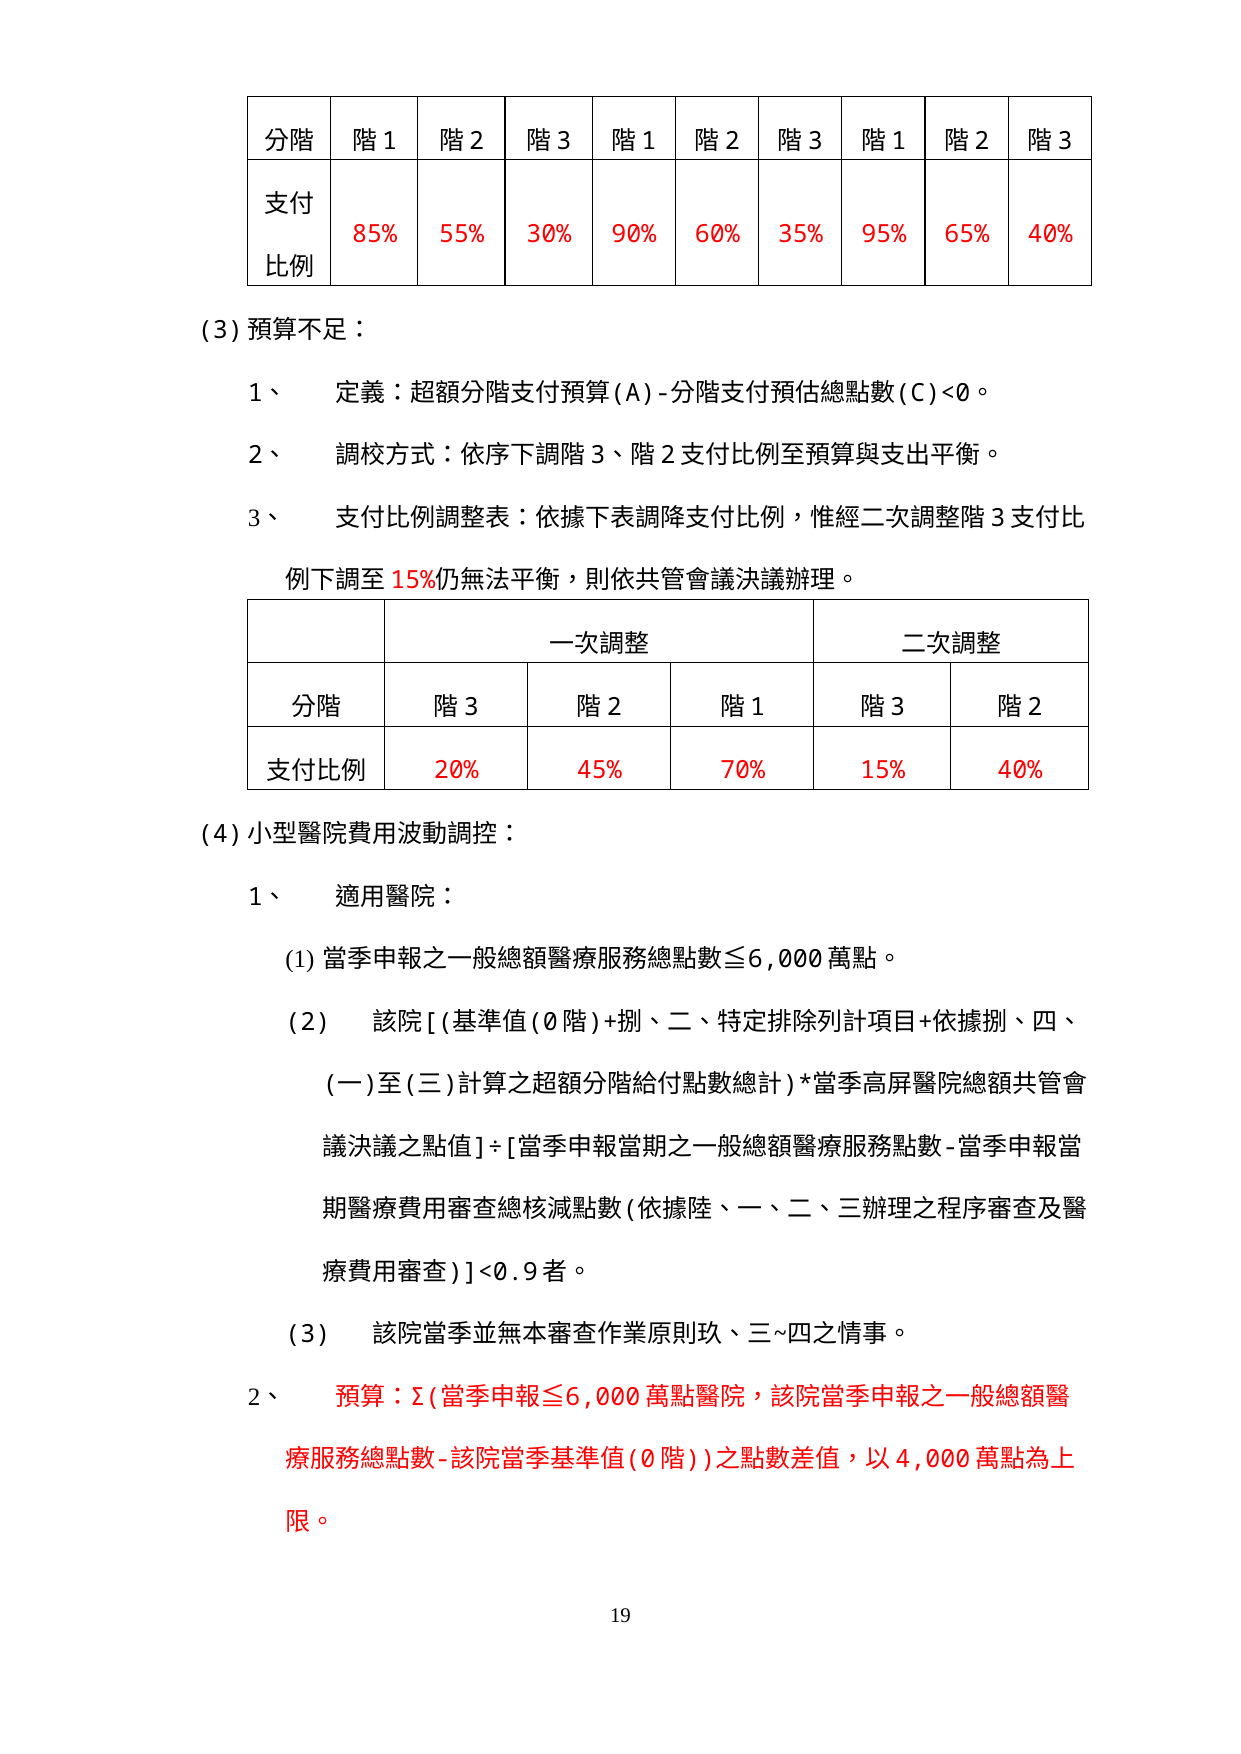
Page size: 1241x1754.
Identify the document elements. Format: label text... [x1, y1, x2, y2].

table_cell 95% [842, 160, 924, 285]
table_cell 85% [331, 160, 417, 285]
table_cell 支付比例 [248, 160, 330, 285]
table_cell 60% [676, 160, 758, 285]
table_cell 階3 [1009, 97, 1091, 159]
table_cell 分階 [248, 663, 384, 726]
table_cell 65% [926, 160, 1008, 285]
table_cell 70% [671, 727, 813, 789]
list 預算：Σ(當季申報≦6,000萬點醫院，該院當季申報之一般總額醫療服務總點數-該院當季基準值(0階))之點數差值，以4,000萬點為上限。 [248, 1353, 1092, 1540]
table_cell 階2 [951, 663, 1088, 726]
table_cell 35% [759, 160, 841, 285]
list 該院當季並無本審查作業原則玖、三~四之情事。 [285, 1290, 1092, 1353]
list 預算不足： [198, 286, 1092, 349]
list 適用醫院： [248, 853, 1092, 915]
table_cell 90% [593, 160, 675, 285]
table_cell 40% [1009, 160, 1091, 285]
list 當季申報之一般總額醫療服務總點數≦6,000萬點。 [285, 915, 1092, 978]
table_cell 階2 [418, 97, 504, 159]
table_cell 階3 [506, 97, 592, 159]
table_cell 20% [385, 727, 527, 789]
table_cell 30% [506, 160, 592, 285]
table_cell 階1 [842, 97, 924, 159]
table_cell 45% [528, 727, 670, 789]
table_cell 階1 [593, 97, 675, 159]
table_cell 階3 [385, 663, 527, 726]
table_header 一次調整 [385, 600, 813, 662]
table_cell 階1 [671, 663, 813, 726]
list 小型醫院費用波動調控： [198, 790, 1092, 853]
list 調校方式：依序下調階3、階2支付比例至預算與支出平衡。 [248, 411, 1092, 474]
table_cell 分階 [248, 97, 330, 159]
table_cell 階2 [926, 97, 1008, 159]
table_cell 階3 [814, 663, 950, 726]
table_cell 階2 [676, 97, 758, 159]
table_cell 階3 [759, 97, 841, 159]
table_cell 階2 [528, 663, 670, 726]
list 定義：超額分階支付預算(A)-分階支付預估總點數(C)<0。 [248, 349, 1092, 411]
table_cell 階1 [331, 97, 417, 159]
table_cell 支付比例 [248, 727, 384, 789]
table_header 二次調整 [814, 600, 1088, 662]
table_cell 55% [418, 160, 504, 285]
list 支付比例調整表：依據下表調降支付比例，惟經二次調整階3支付比例下調至15%仍無法平衡，則依共管會議決議辦理。 [248, 474, 1092, 599]
list 該院[(基準值(0階)+捌、二、特定排除列計項目+依據捌、四、(一)至(三)計算之超額分階給付點數總計)*當季高屏醫院總額共管會議決議之點值]÷[當季申報當期之一般總額醫療服務點數-當季申報當期醫療費用審查總核減點數(依據陸、一、二、三辦理之程序審查及醫療費用審查)]<0.9者。 [285, 978, 1092, 1290]
table_header [248, 600, 384, 662]
table_cell 40% [951, 727, 1088, 789]
table_cell 15% [814, 727, 950, 789]
